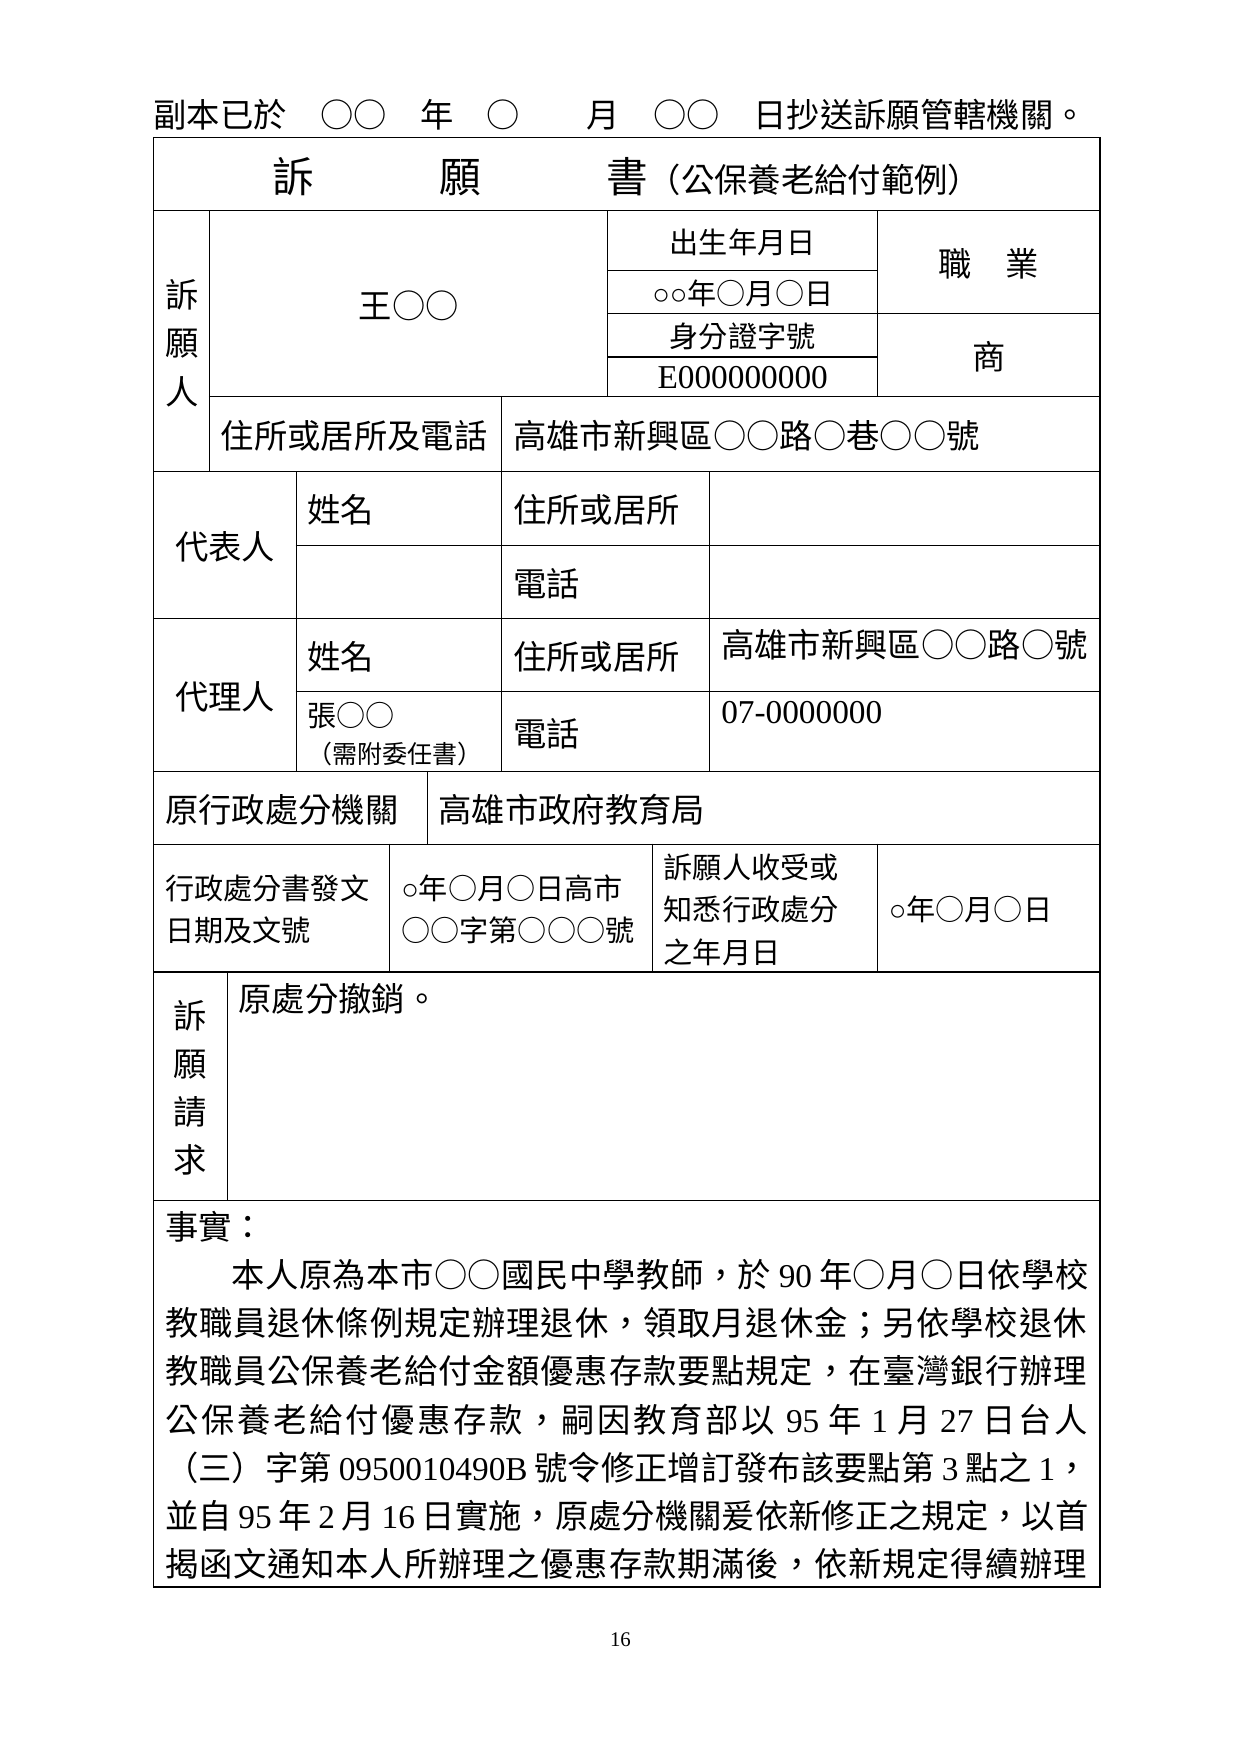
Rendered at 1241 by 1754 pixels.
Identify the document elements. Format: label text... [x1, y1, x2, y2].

table_cell ○年○月○日高市○○字第○○○號 [390, 845, 652, 971]
table_cell [297, 546, 501, 618]
table_cell 張○○ （需附委任書） [297, 692, 501, 771]
table_cell 代表人 [154, 472, 296, 618]
table_cell 商 [878, 314, 1099, 396]
table_cell [710, 546, 1099, 618]
table_cell 訴願人收受或知悉行政處分之年月日 [653, 845, 877, 971]
table_cell 訴願請求 [154, 973, 227, 1199]
table_cell 原行政處分機關 [154, 772, 427, 843]
table_cell 07-0000000 [710, 692, 1099, 771]
table_cell 原處分撤銷。 [228, 973, 1099, 1199]
table_cell 姓名 [297, 472, 501, 544]
table_cell 出生年月日 [608, 211, 877, 270]
table_cell 高雄市政府教育局 [428, 772, 1099, 843]
table_cell [710, 472, 1099, 544]
table_cell 行政處分書發文日期及文號 [154, 845, 389, 971]
table_cell ○○年○月○日 [608, 271, 877, 313]
table_cell 電話 [502, 546, 709, 618]
table_cell 電話 [502, 692, 709, 771]
table_cell 職 業 [878, 211, 1099, 313]
table_cell 姓名 [297, 619, 501, 691]
table_cell 訴願人 [154, 211, 209, 471]
table_header 訴 願 書（公保養老給付範例） [154, 138, 1099, 210]
table_cell ○年○月○日 [878, 845, 1099, 971]
table_cell 住所或居所及電話 [210, 397, 501, 471]
table_cell 身分證字號 [608, 314, 877, 356]
table_cell 高雄市新興區○○路○號 [710, 619, 1099, 691]
table_cell 王○○ [210, 211, 607, 396]
table_cell 事實： 本人原為本市○○國民中學教師，於90年○月○日依學校教職員退休條例規定辦理退休，領取月退休金；另依學校退休教職員公保養老給付金額優惠存款要點規定，在臺灣銀行辦理公保養老給付優惠存款，嗣因教育部以95年1月27日台人（三）字第0950010490B號令修正增訂發布該要點第3點之1，並自95年2月16日實施，原處分機關爰依新修正之規定，以首揭函文通知本人所辦理之優惠存款期滿後，依新規定得續辦理 [154, 1201, 1099, 1586]
text 副本已於 ○○ 年 ○ 月 ○○ 日抄送訴願管轄機關。 [153, 89, 1087, 137]
table_cell E000000000 [608, 358, 877, 396]
table_cell 高雄市新興區○○路○巷○○號 [502, 397, 1099, 471]
table_cell 住所或居所 [502, 472, 709, 544]
table_cell 住所或居所 [502, 619, 709, 691]
table_cell 代理人 [154, 619, 296, 771]
